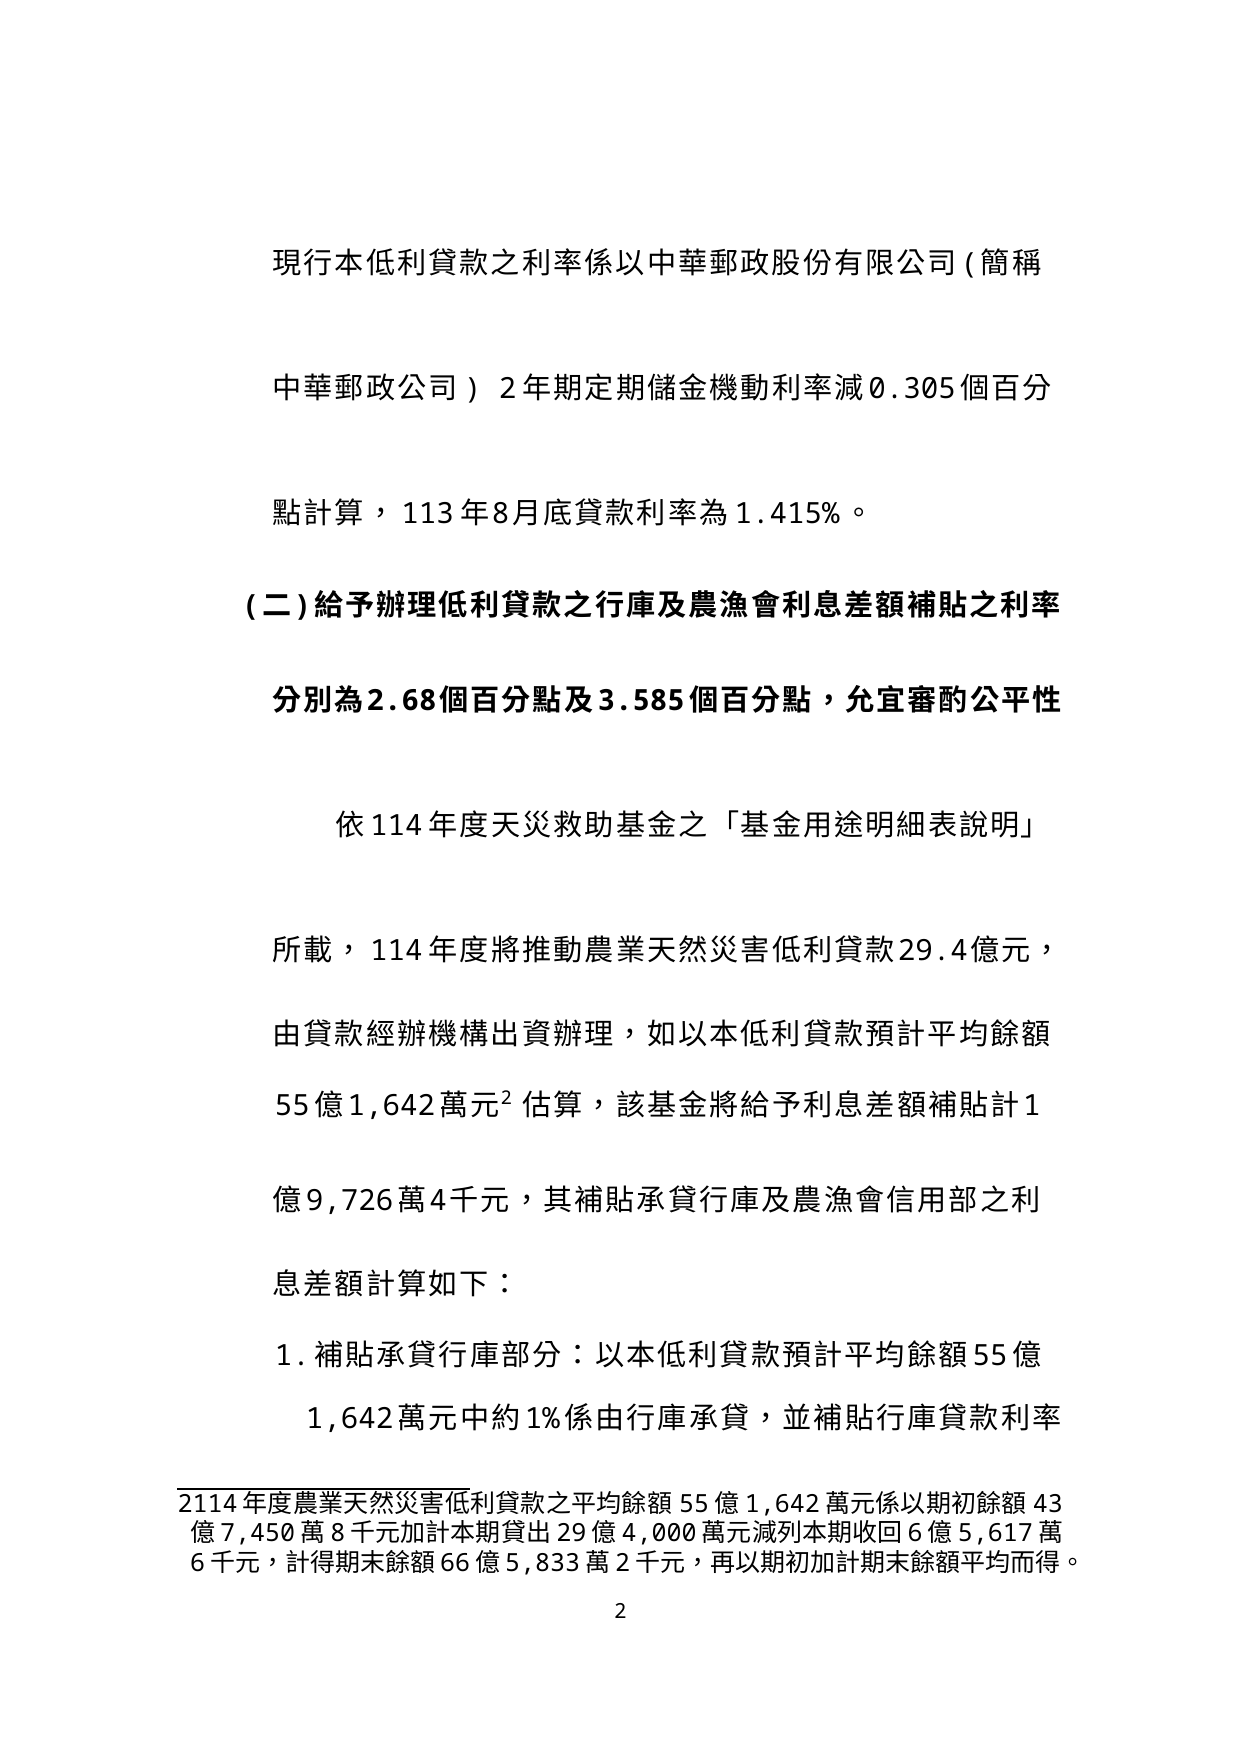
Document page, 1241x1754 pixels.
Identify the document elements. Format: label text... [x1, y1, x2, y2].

text 1.補貼承貸行庫部分：以本低利貸款預計平均餘額55億1,642萬元中約1%係由行庫承貸，並補貼行庫貸款利率 [266, 1302, 1063, 1427]
text 依114年度天災救助基金之「基金用途明細表說明」所載，114年度將推動農業天然災害低利貸款29.4億元，由貸款經辦機構出資辦理，如以本低利貸款預計平均餘額55億1,642萬元估算，該基金將給予利息差額補貼計1億9,726萬4千元，其補貼承貸行庫及農漁會信用部之利息差額計算如下： [266, 740, 1063, 1302]
text 為協助受天然災害影響之農(漁)民辦理災後復建及復耕，農業部除辦理現金救助外，並按農業天然災害救助辦法第18條規定，由農漁會信用部、依法承受農會、漁會信用部之銀行當地分行及全國農業金庫辦理農業天然災害低利貸款，並由天災救助基金給予承貸機構利息差額補貼。現行本低利貸款之利率係以中華郵政股份有限公司(簡稱中華郵政公司) 2年期定期儲金機動利率減0.305個百分點計算，113年8月底貸款利率為1.415%。 [266, 177, 1063, 552]
text (二)給予辦理低利貸款之行庫及農漁會利息差額補貼之利率分別為2.68個百分點及3.585個百分點，允宜審酌公平性 [236, 552, 1063, 740]
text 114年度農業天然災害低利貸款之平均餘額55億1,642萬元係以期初餘額43億7,450萬8千元加計本期貸出29億4,000萬元減列本期收回6億5,617萬6千元，計得期末餘額66億5,833萬2千元，再以期初加計期末餘額平均而得。 [177, 1489, 1063, 1577]
